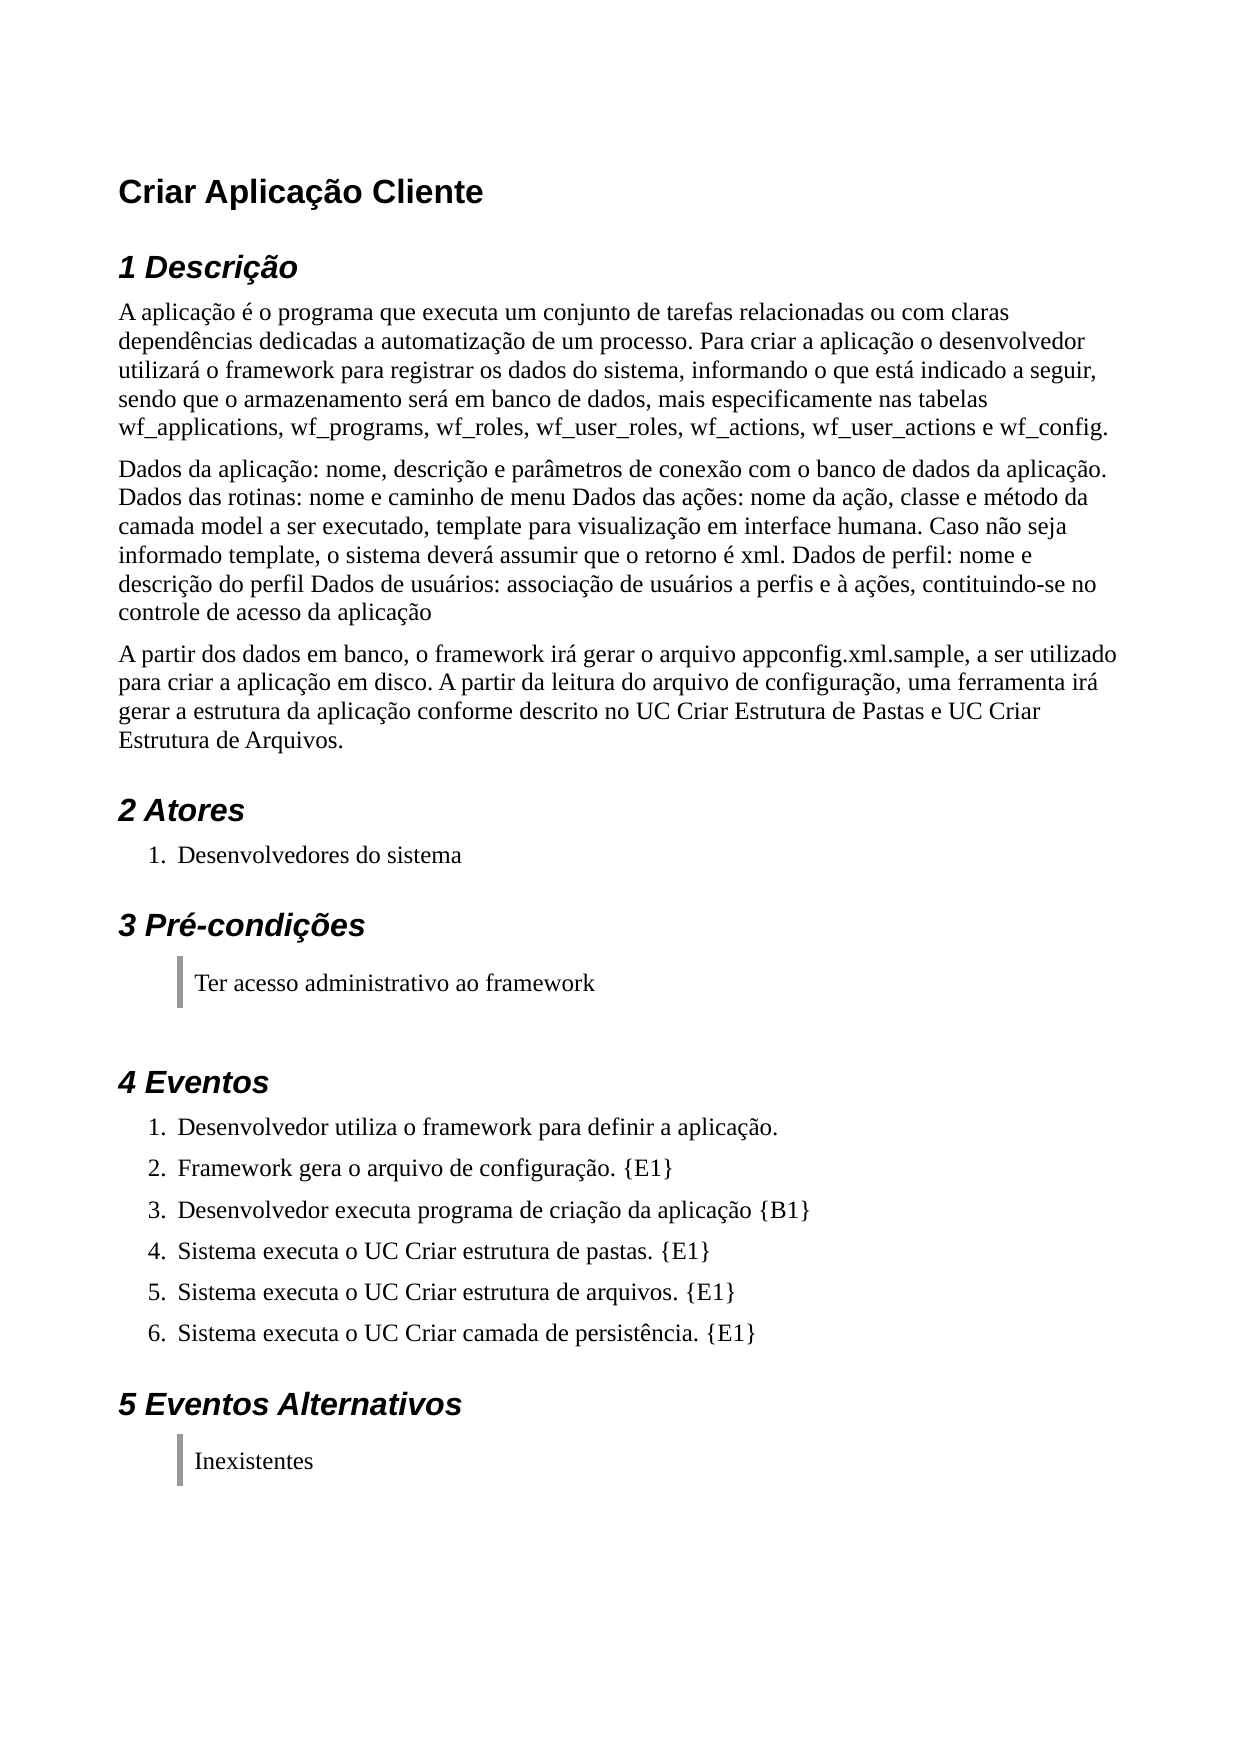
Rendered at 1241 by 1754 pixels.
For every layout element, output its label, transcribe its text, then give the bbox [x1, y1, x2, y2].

list Sistema executa o UC Criar estrutura de pastas. {E1} [148, 1236, 1122, 1265]
text Ter acesso administrativo ao framework [183, 956, 1063, 1008]
subtitle 3 Pré-condições [118, 907, 1122, 944]
text Inexistentes [183, 1434, 1063, 1486]
subtitle 5 Eventos Alternativos [118, 1385, 1122, 1422]
list Framework gera o arquivo de configuração. {E1} [148, 1153, 1122, 1182]
subtitle Criar Aplicação Cliente [118, 172, 1122, 211]
subtitle 4 Eventos [118, 1063, 1122, 1100]
text A partir dos dados em banco, o framework irá gerar o arquivo appconfig.xml.sample, a ser utilizado para criar a aplicação em disco. A partir da leitura do arquivo de configuração, uma ferramenta irá gerar a estrutura da aplicação conforme descrito no UC Criar Estrutura de Pastas e UC Criar Estrutura de Arquivos. [118, 639, 1122, 754]
subtitle 1 Descrição [118, 248, 1122, 285]
list Desenvolvedor utiliza o framework para definir a aplicação. [148, 1112, 1122, 1141]
text A aplicação é o programa que executa um conjunto de tarefas relacionadas ou com claras dependências dedicadas a automatização de um processo. Para criar a aplicação o desenvolvedor utilizará o framework para registrar os dados do sistema, informando o que está indicado a seguir, sendo que o armazenamento será em banco de dados, mais especificamente nas tabelas wf_applications, wf_programs, wf_roles, wf_user_roles, wf_actions, wf_user_actions e wf_config. [118, 297, 1122, 441]
subtitle 2 Atores [118, 791, 1122, 828]
list Sistema executa o UC Criar estrutura de arquivos. {E1} [148, 1277, 1122, 1306]
text Dados da aplicação: nome, descrição e parâmetros de conexão com o banco de dados da aplicação. Dados das rotinas: nome e caminho de menu Dados das ações: nome da ação, classe e método da camada model a ser executado, template para visualização em interface humana. Caso não seja informado template, o sistema deverá assumir que o retorno é xml. Dados de perfil: nome e descrição do perfil Dados de usuários: associação de usuários a perfis e à ações, contituindo-se no controle de acesso da aplicação [118, 454, 1122, 626]
list Desenvolvedores do sistema [148, 841, 1122, 869]
list Desenvolvedor executa programa de criação da aplicação {B1} [148, 1195, 1122, 1223]
list Sistema executa o UC Criar camada de persistência. {E1} [148, 1318, 1122, 1347]
